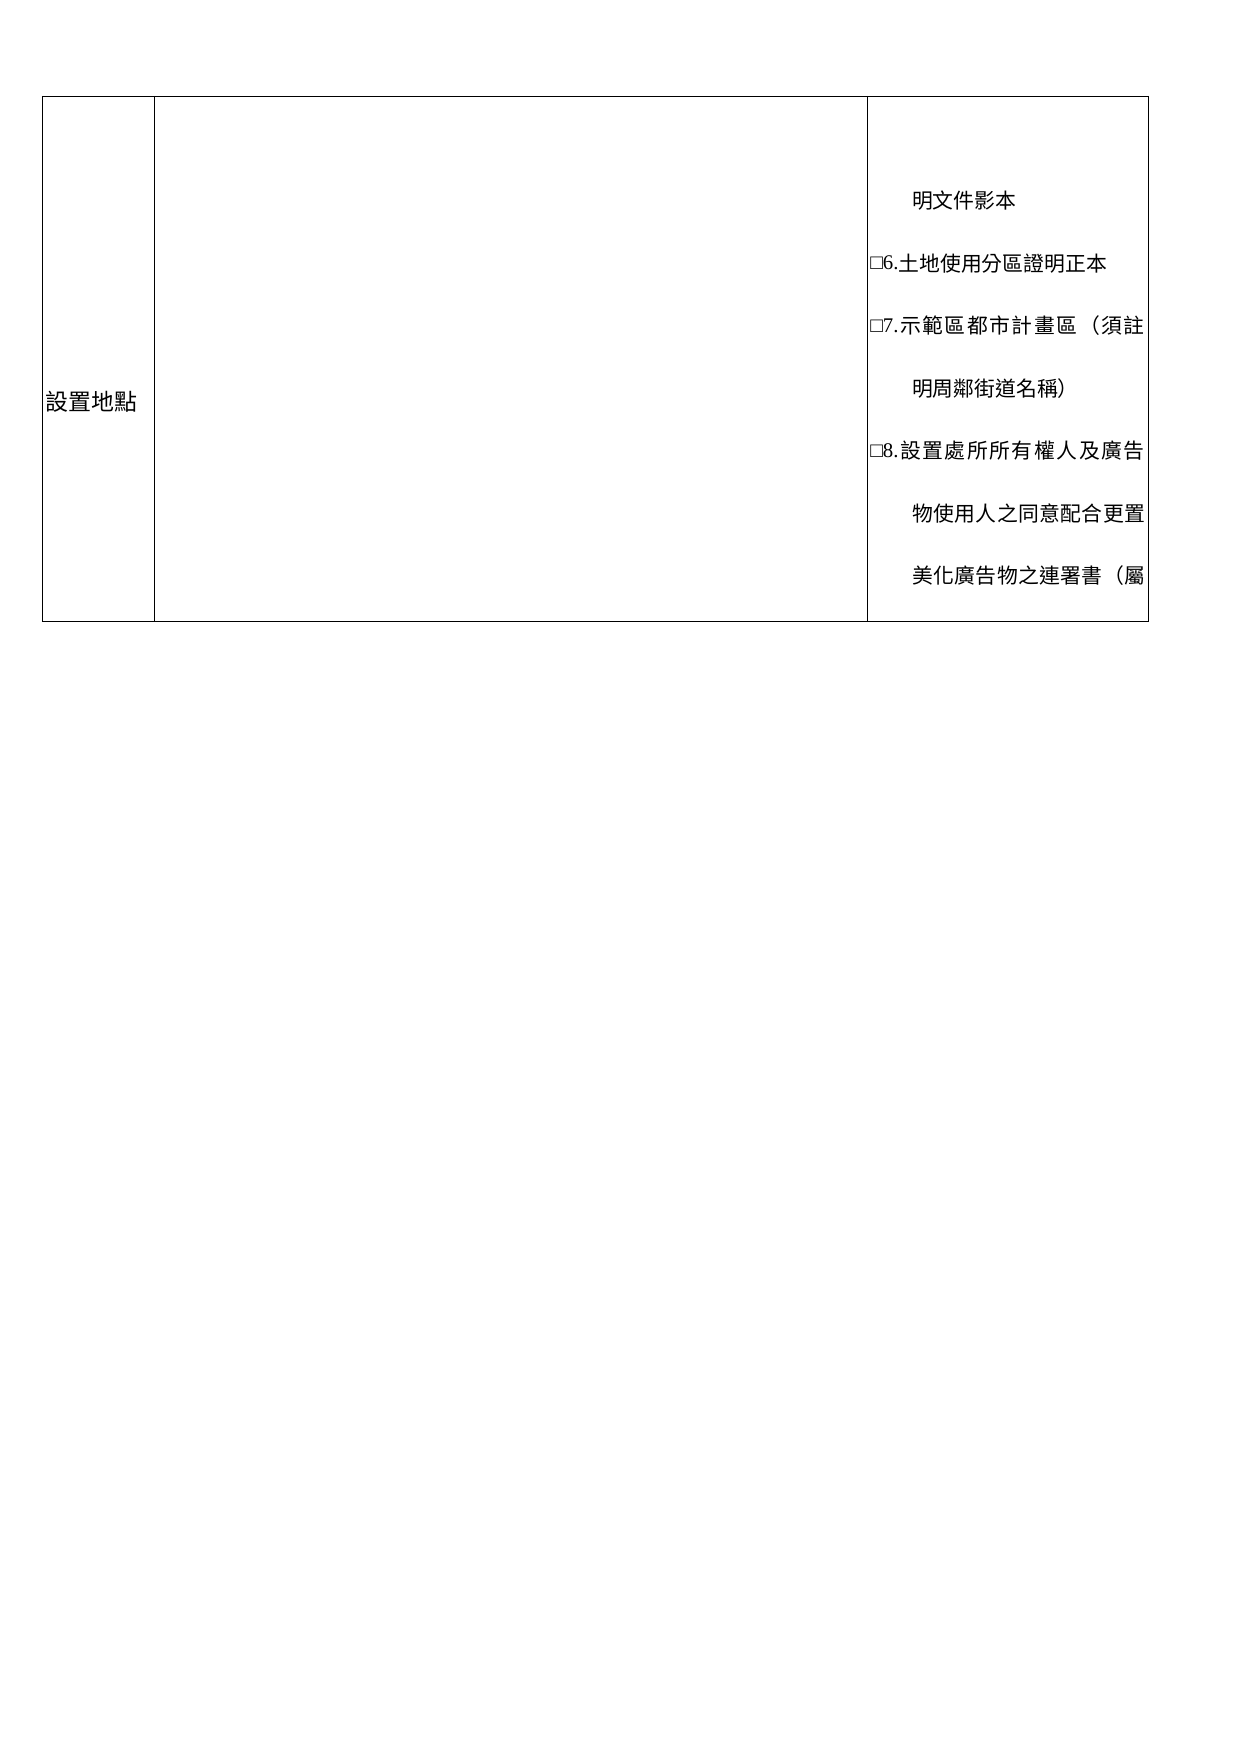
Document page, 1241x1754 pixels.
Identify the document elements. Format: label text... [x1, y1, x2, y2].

table_cell [155, 97, 867, 621]
table_cell 設置地點 [43, 97, 154, 621]
table_cell 明文件影本 □6.土地使用分區證明正本 □7.示範區都市計畫區（須註明周鄰街道名稱） □8.設置處所所有權人及廣告物使用人之同意配合更置美化廣告物之連署書（屬 [868, 97, 1148, 621]
